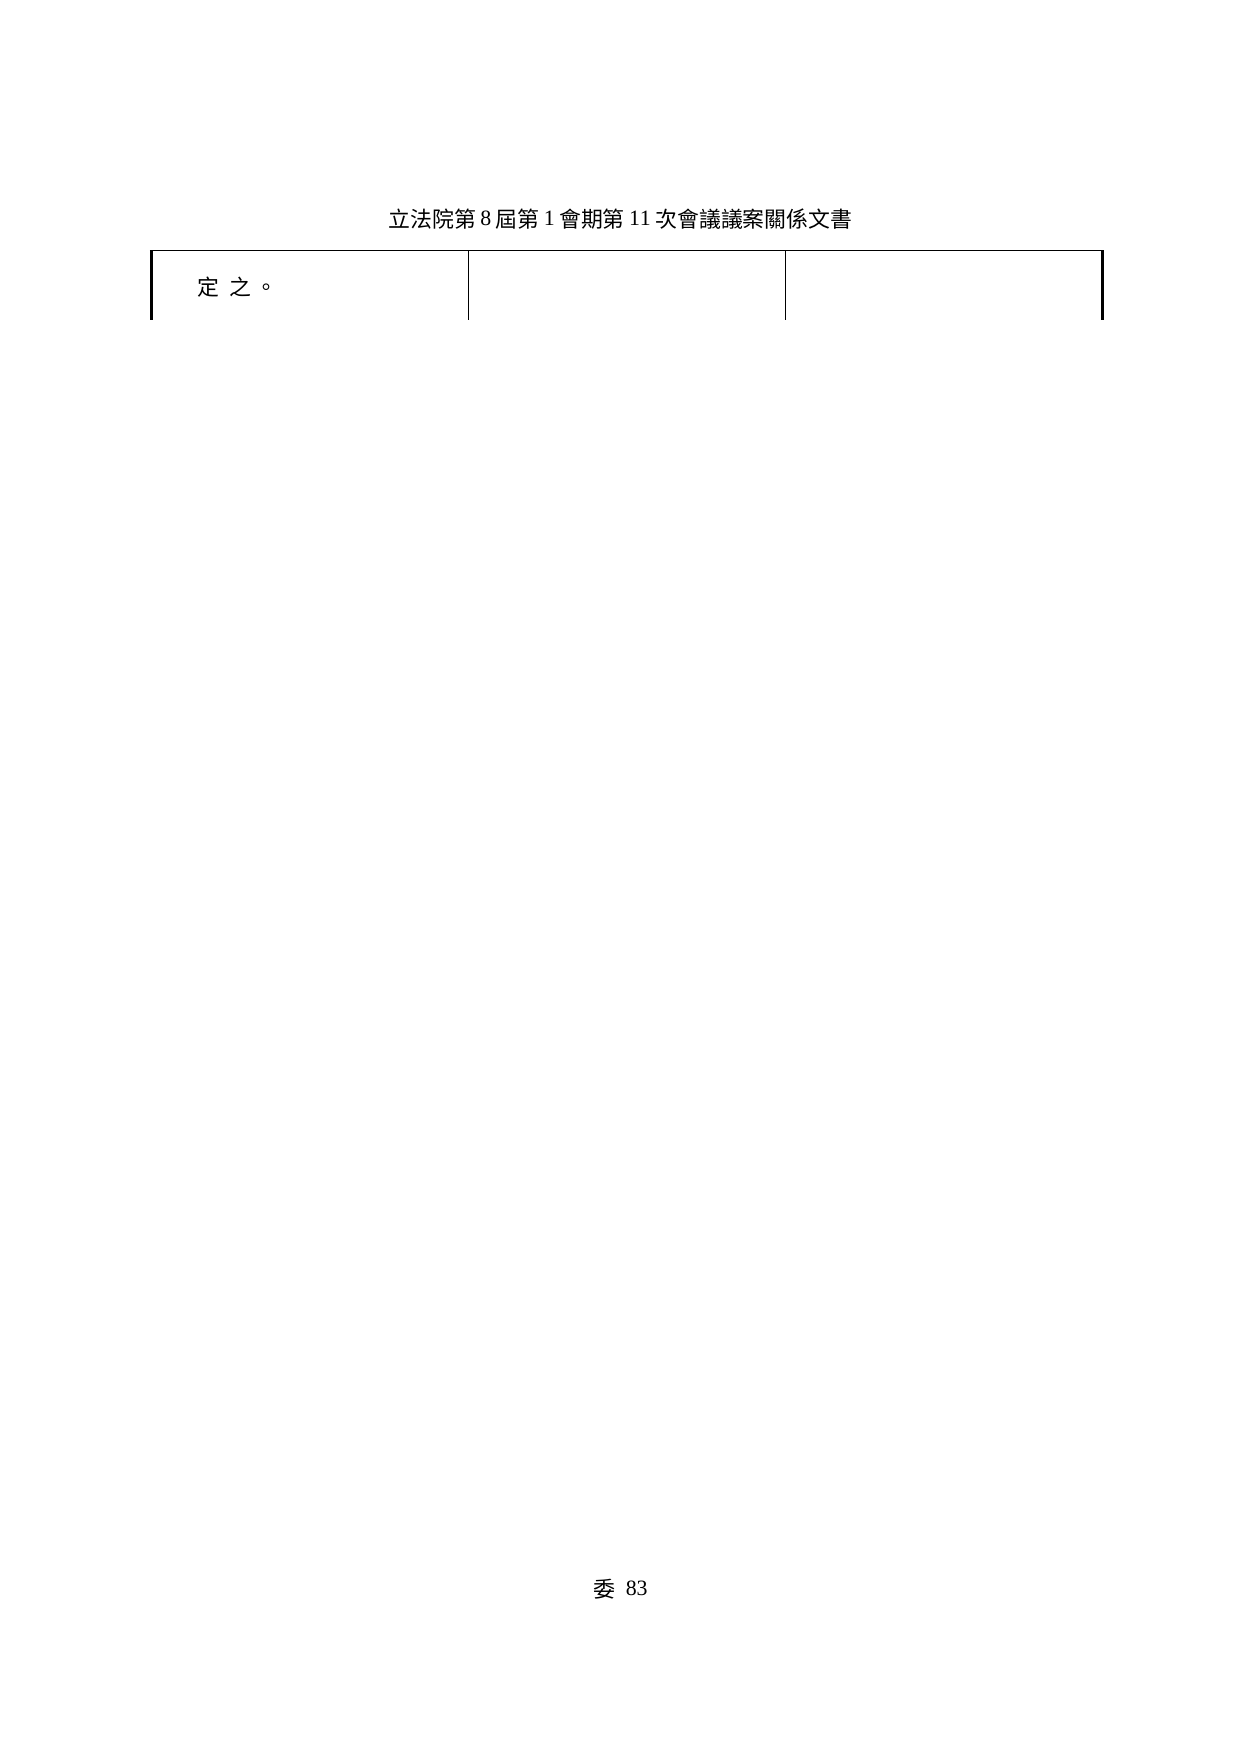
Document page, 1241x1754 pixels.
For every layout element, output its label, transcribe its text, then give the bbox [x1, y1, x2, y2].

table_cell [469, 251, 785, 319]
table_cell 定之。 [153, 251, 468, 319]
table_cell [786, 251, 1101, 319]
